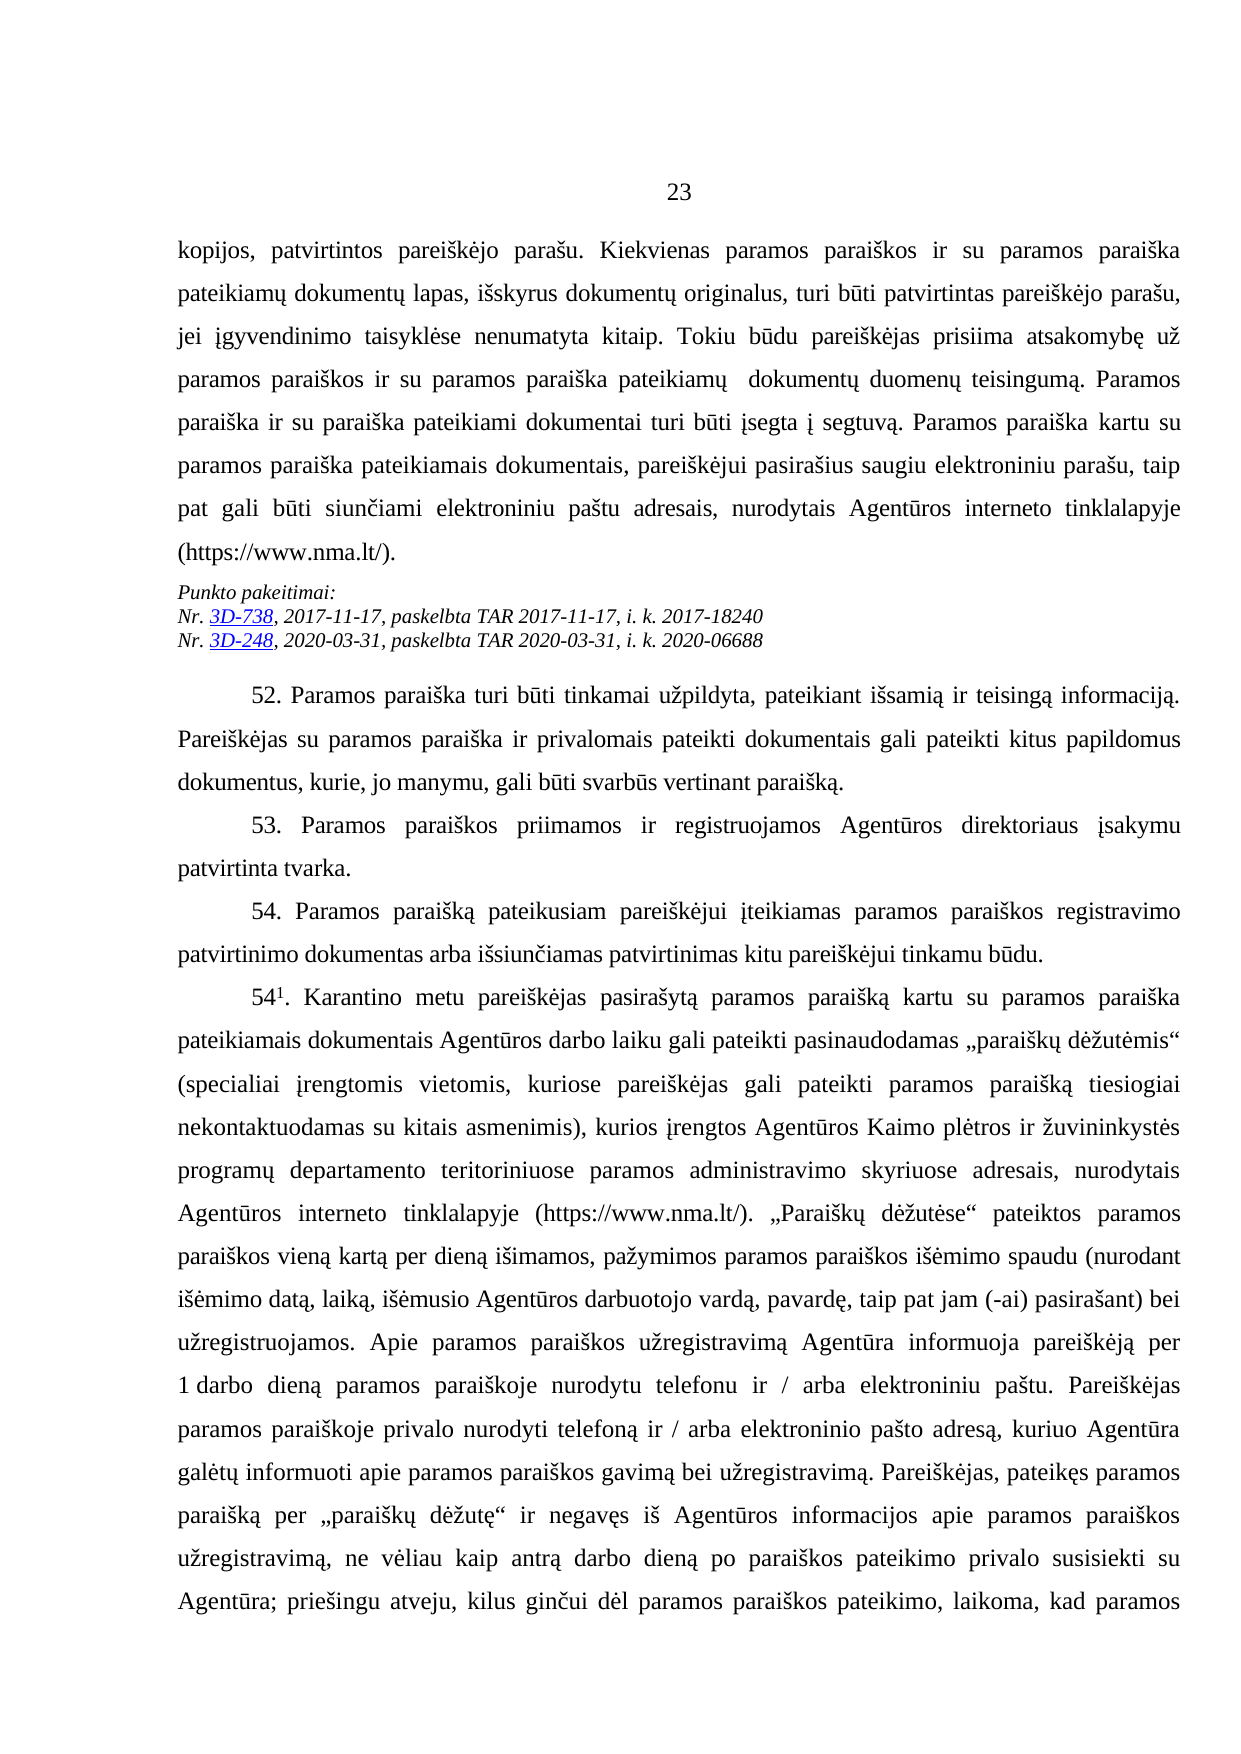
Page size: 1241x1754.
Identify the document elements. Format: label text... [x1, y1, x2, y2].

text 541. Karantino metu pareiškėjas pasirašytą paramos paraišką kartu su paramos paraiška pateikiamais dokumentais Agentūros darbo laiku gali pateikti pasinaudodamas „paraiškų dėžutėmis“ (specialiai įrengtomis vietomis, kuriose pareiškėjas gali pateikti paramos paraišką tiesiogiai nekontaktuodamas su kitais asmenimis), kurios įrengtos Agentūros Kaimo plėtros ir žuvininkystės programų departamento teritoriniuose paramos administravimo skyriuose adresais, nurodytais Agentūros interneto tinklalapyje (https://www.nma.lt/). „Paraiškų dėžutėse“ pateiktos paramos paraiškos vieną kartą per dieną išimamos, pažymimos paramos paraiškos išėmimo spaudu (nurodant išėmimo datą, laiką, išėmusio Agentūros darbuotojo vardą, pavardę, taip pat jam (-ai) pasirašant) bei užregistruojamos. Apie paramos paraiškos užregistravimą Agentūra informuoja pareiškėją per 1 darbo dieną paramos paraiškoje nurodytu telefonu ir / arba elektroniniu paštu. Pareiškėjas paramos paraiškoje privalo nurodyti telefoną ir / arba elektroninio pašto adresą, kuriuo Agentūra galėtų informuoti apie paramos paraiškos gavimą bei užregistravimą. Pareiškėjas, pateikęs paramos paraišką per „paraiškų dėžutę“ ir negavęs iš Agentūros informacijos apie paramos paraiškos užregistravimą, ne vėliau kaip antrą darbo dieną po paraiškos pateikimo privalo susisiekti su Agentūra; priešingu atveju, kilus ginčui dėl paramos paraiškos pateikimo, laikoma, kad paramos [177, 982, 1181, 1615]
text Nr. 3D-248, 2020-03-31, paskelbta TAR 2020-03-31, i. k. 2020-06688 [177, 628, 1181, 652]
text 54. Paramos paraišką pateikusiam pareiškėjui įteikiamas paramos paraiškos registravimo patvirtinimo dokumentas arba išsiunčiamas patvirtinimas kitu pareiškėjui tinkamu būdu. [177, 896, 1181, 968]
text kopijos, patvirtintos pareiškėjo parašu. Kiekvienas paramos paraiškos ir su paramos paraiška pateikiamų dokumentų lapas, išskyrus dokumentų originalus, turi būti patvirtintas pareiškėjo parašu, jei įgyvendinimo taisyklėse nenumatyta kitaip. Tokiu būdu pareiškėjas prisiima atsakomybę už paramos paraiškos ir su paramos paraiška pateikiamų dokumentų duomenų teisingumą. Paramos paraiška ir su paraiška pateikiami dokumentai turi būti įsegta į segtuvą. Paramos paraiška kartu su paramos paraiška pateikiamais dokumentais, pareiškėjui pasirašius saugiu elektroniniu parašu, taip pat gali būti siunčiami elektroniniu paštu adresais, nurodytais Agentūros interneto tinklalapyje (https://www.nma.lt/). [177, 235, 1181, 565]
text 52. Paramos paraiška turi būti tinkamai užpildyta, pateikiant išsamią ir teisingą informaciją. Pareiškėjas su paramos paraiška ir privalomais pateikti dokumentais gali pateikti kitus papildomus dokumentus, kurie, jo manymu, gali būti svarbūs vertinant paraišką. [177, 681, 1181, 796]
text Punkto pakeitimai: [177, 580, 1181, 604]
text 53. Paramos paraiškos priimamos ir registruojamos Agentūros direktoriaus įsakymu patvirtinta tvarka. [177, 810, 1181, 882]
text Nr. 3D-738, 2017-11-17, paskelbta TAR 2017-11-17, i. k. 2017-18240 [177, 604, 1181, 628]
